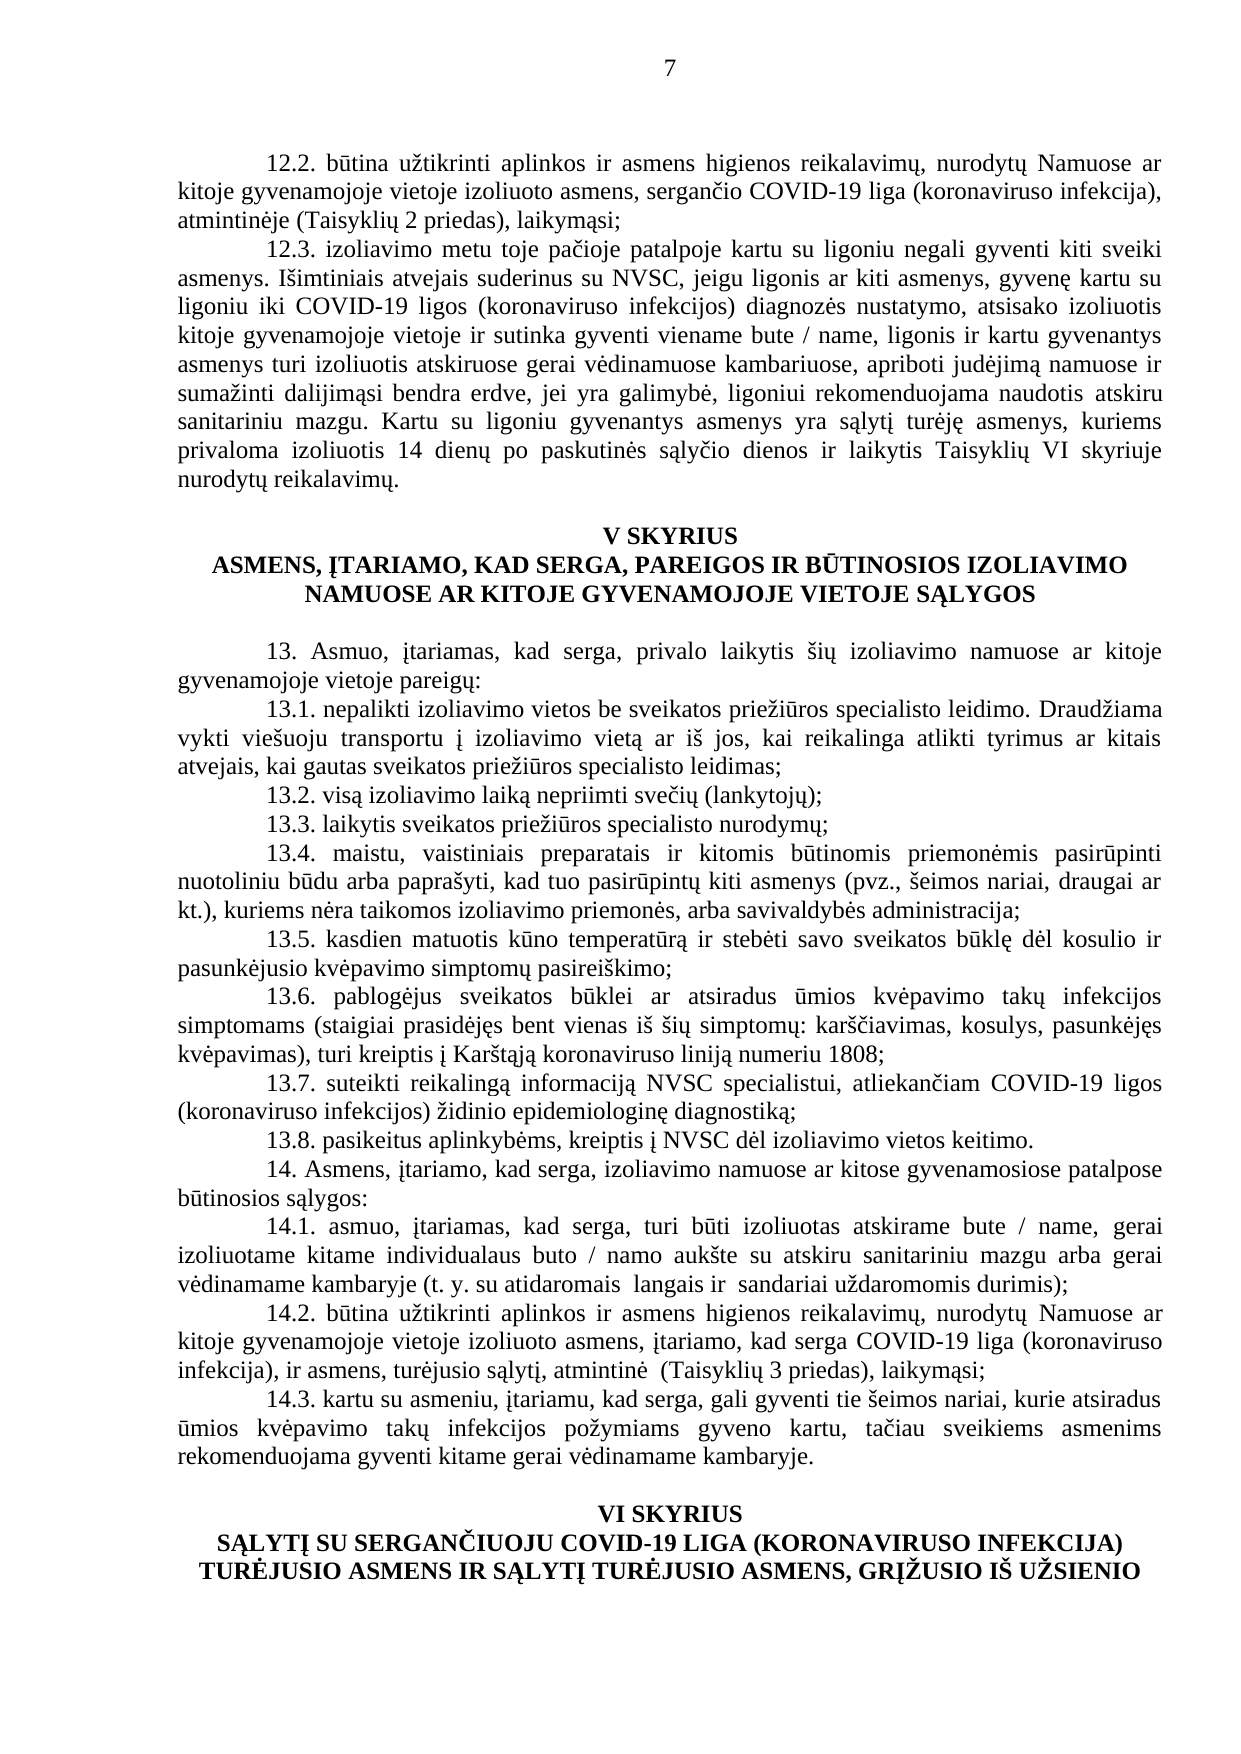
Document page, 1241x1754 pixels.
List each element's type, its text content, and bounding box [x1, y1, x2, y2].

text 13.7. suteikti reikalingą informaciją NVSC specialistui, atliekančiam COVID-19 ligos (koronaviruso infekcijos) židinio epidemiologinę diagnostiką; [177, 1068, 1163, 1125]
text 12.2. būtina užtikrinti aplinkos ir asmens higienos reikalavimų, nurodytų Namuose ar kitoje gyvenamojoje vietoje izoliuoto asmens, sergančio COVID-19 liga (koronaviruso infekcija), atmintinėje (Taisyklių 2 priedas), laikymąsi; [177, 148, 1163, 234]
text 13.1. nepalikti izoliavimo vietos be sveikatos priežiūros specialisto leidimo. Draudžiama vykti viešuoju transportu į izoliavimo vietą ar iš jos, kai reikalinga atlikti tyrimus ar kitais atvejais, kai gautas sveikatos priežiūros specialisto leidimas; [177, 694, 1163, 780]
text 13.3. laikytis sveikatos priežiūros specialisto nurodymų; [177, 809, 1163, 838]
text 12.3. izoliavimo metu toje pačioje patalpoje kartu su ligoniu negali gyventi kiti sveiki asmenys. Išimtiniais atvejais suderinus su NVSC, jeigu ligonis ar kiti asmenys, gyvenę kartu su ligoniu iki COVID-19 ligos (koronaviruso infekcijos) diagnozės nustatymo, atsisako izoliuotis kitoje gyvenamojoje vietoje ir sutinka gyventi viename bute / name, ligonis ir kartu gyvenantys asmenys turi izoliuotis atskiruose gerai vėdinamuose kambariuose, apriboti judėjimą namuose ir sumažinti dalijimąsi bendra erdve, jei yra galimybė, ligoniui rekomenduojama naudotis atskiru sanitariniu mazgu. Kartu su ligoniu gyvenantys asmenys yra sąlytį turėję asmenys, kuriems privaloma izoliuotis 14 dienų po paskutinės sąlyčio dienos ir laikytis Taisyklių VI skyriuje nurodytų reikalavimų. [177, 234, 1163, 493]
text V skyrius [177, 521, 1163, 550]
text 14.1. asmuo, įtariamas, kad serga, turi būti izoliuotas atskirame bute / name, gerai izoliuotame kitame individualaus buto / namo aukšte su atskiru sanitariniu mazgu arba gerai vėdinamame kambaryje (t. y. su atidaromais langais ir sandariai uždaromomis durimis); [177, 1211, 1163, 1298]
text 13.5. kasdien matuotis kūno temperatūrą ir stebėti savo sveikatos būklę dėl kosulio ir pasunkėjusio kvėpavimo simptomų pasireiškimo; [177, 924, 1163, 981]
text 13.2. visą izoliavimo laiką nepriimti svečių (lankytojų); [177, 780, 1163, 809]
text Asmens, įtariamo, kad serga, pareigos ir BŪTINOSIOS IZOLIAVIMO namuose ar kitoje gyvenamoJOje vietoje SĄLYGOS [177, 550, 1163, 608]
text 14. Asmens, įtariamo, kad serga, izoliavimo namuose ar kitose gyvenamosiose patalpose būtinosios sąlygos: [177, 1154, 1163, 1211]
text 14.2. būtina užtikrinti aplinkos ir asmens higienos reikalavimų, nurodytų Namuose ar kitoje gyvenamojoje vietoje izoliuoto asmens, įtariamo, kad serga COVID-19 liga (koronaviruso infekcija), ir asmens, turėjusio sąlytį, atmintinė (Taisyklių 3 priedas), laikymąsi; [177, 1298, 1163, 1384]
text sąlytį su sergančiuoju COVID-19 liga (koronaviruso infekcija) turėjusio ASMENS IR SĄLYTĮ TURĖJUSIO ASMENS, GRĮŽUSIO IŠ UŽSIENIO [177, 1528, 1163, 1585]
text 13.6. pablogėjus sveikatos būklei ar atsiradus ūmios kvėpavimo takų infekcijos simptomams (staigiai prasidėjęs bent vienas iš šių simptomų: karščiavimas, kosulys, pasunkėjęs kvėpavimas), turi kreiptis į Karštąją koronaviruso liniją numeriu 1808; [177, 981, 1163, 1068]
text VI skyrius [177, 1499, 1163, 1528]
text 13.8. pasikeitus aplinkybėms, kreiptis į NVSC dėl izoliavimo vietos keitimo. [177, 1125, 1163, 1154]
text 13.4. maistu, vaistiniais preparatais ir kitomis būtinomis priemonėmis pasirūpinti nuotoliniu būdu arba paprašyti, kad tuo pasirūpintų kiti asmenys (pvz., šeimos nariai, draugai ar kt.), kuriems nėra taikomos izoliavimo priemonės, arba savivaldybės administracija; [177, 838, 1163, 924]
text 14.3. kartu su asmeniu, įtariamu, kad serga, gali gyventi tie šeimos nariai, kurie atsiradus ūmios kvėpavimo takų infekcijos požymiams gyveno kartu, tačiau sveikiems asmenims rekomenduojama gyventi kitame gerai vėdinamame kambaryje. [177, 1384, 1163, 1470]
text 13. Asmuo, įtariamas, kad serga, privalo laikytis šių izoliavimo namuose ar kitoje gyvenamojoje vietoje pareigų: [177, 636, 1163, 694]
